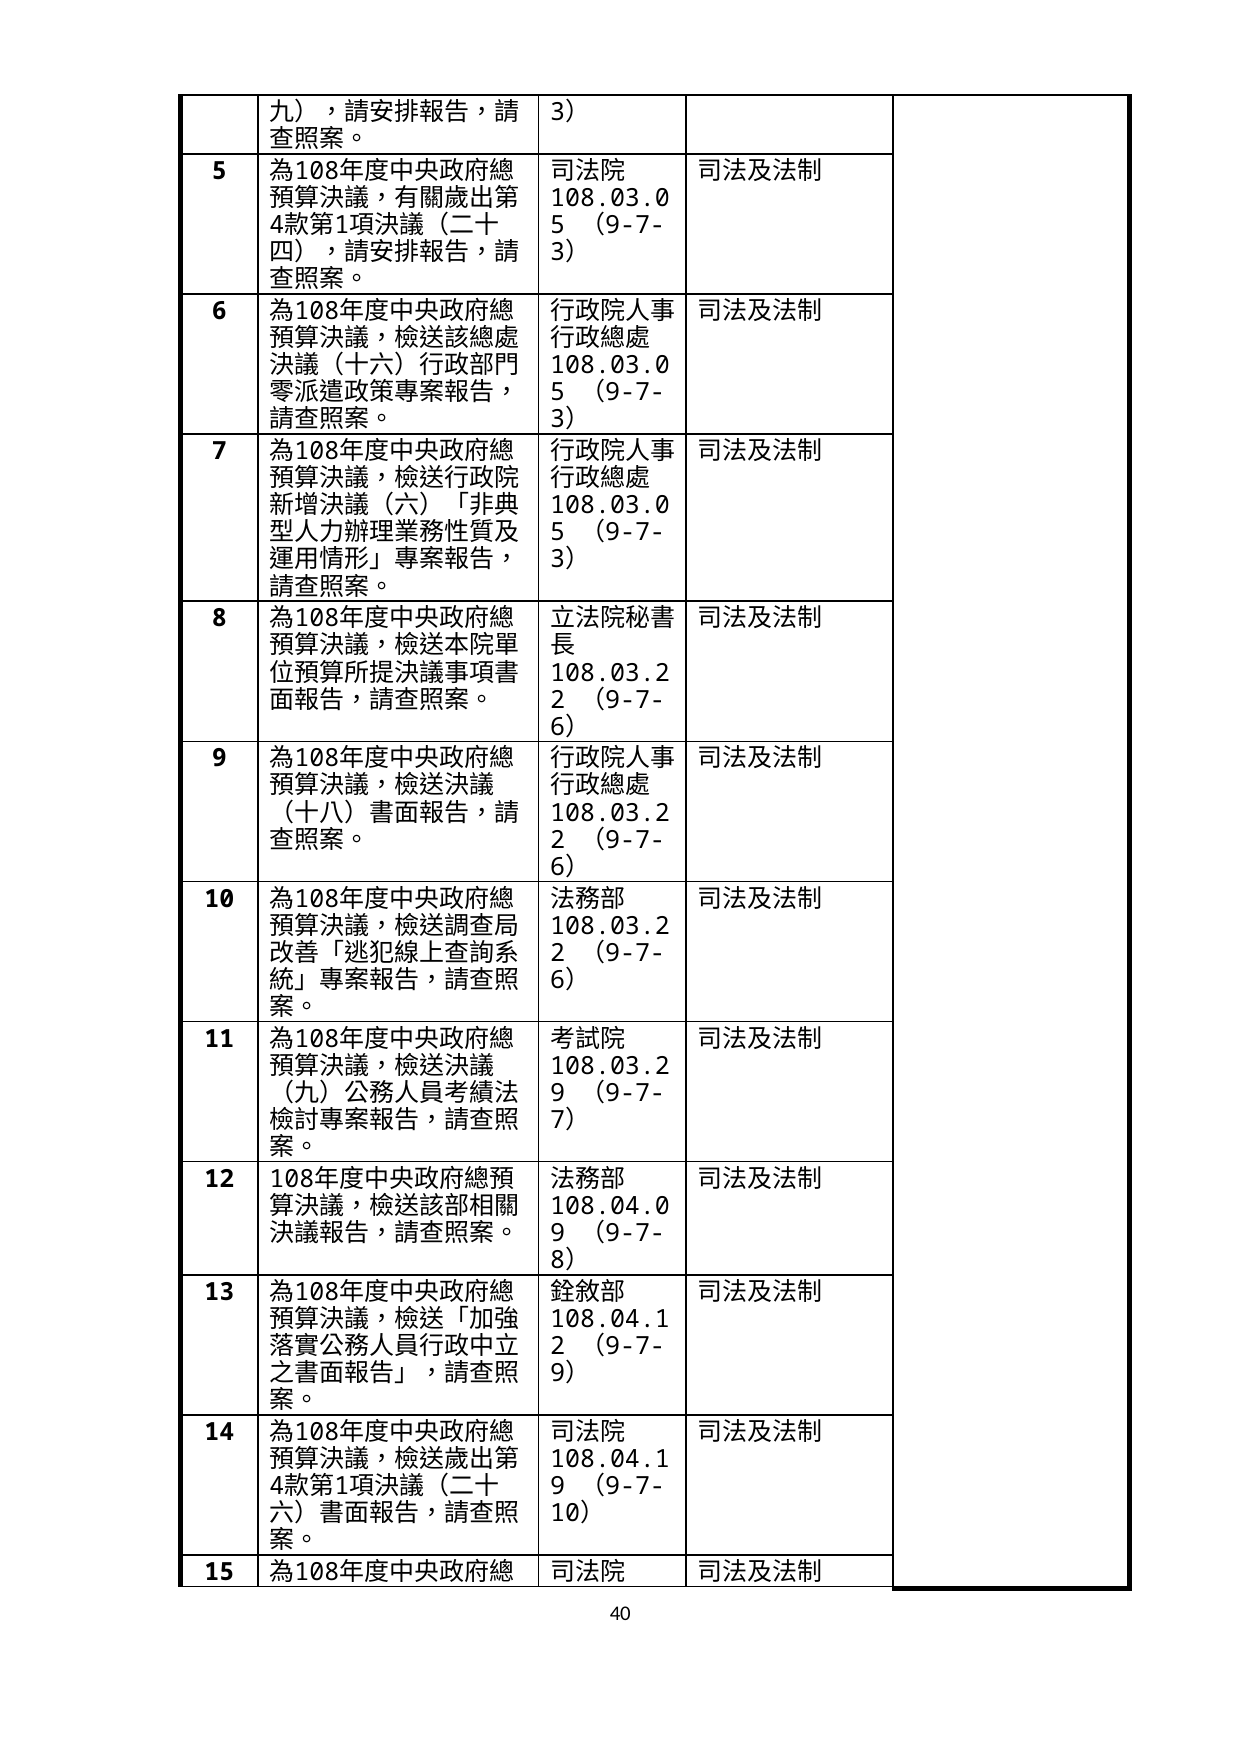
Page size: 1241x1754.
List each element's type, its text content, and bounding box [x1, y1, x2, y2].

table_cell 司法及法制 [687, 742, 892, 881]
table_cell 為108年度中央政府總預算決議，檢送歲出第4款第1項決議（二十六）書面報告，請查照案。 [259, 1416, 538, 1554]
table_cell 為108年度中央政府總預算決議，有關歲出第4款第1項決議（二十四），請安排報告，請查照案。 [259, 155, 538, 293]
table_cell 為108年度中央政府總預算決議，檢送調查局改善「逃犯線上查詢系統」專案報告，請查照案。 [259, 882, 538, 1021]
table_cell 司法及法制 [687, 1162, 892, 1274]
table_cell 司法及法制 [687, 1416, 892, 1554]
table_cell 108年度中央政府總預算決議，檢送該部相關決議報告，請查照案。 [259, 1162, 538, 1274]
table_cell 11 [183, 1022, 257, 1161]
table_cell 銓敘部 108.04.12 （9-7-9） [539, 1276, 685, 1414]
table_cell 司法院 108.03.05 （9-7-3） [539, 155, 685, 293]
table_cell 為108年度中央政府總預算決議，檢送決議（十八）書面報告，請查照案。 [259, 742, 538, 881]
table_cell 行政院人事行政總處 108.03.22 （9-7-6） [539, 742, 685, 881]
table_cell 7 [183, 435, 257, 600]
table_cell 3） [539, 96, 685, 153]
table_cell 考試院 108.03.29 （9-7-7） [539, 1022, 685, 1161]
table_cell 司法及法制 [687, 435, 892, 600]
table_cell 6 [183, 295, 257, 433]
table_cell 13 [183, 1276, 257, 1414]
table_cell 司法及法制 [687, 602, 892, 741]
table_cell 為108年度中央政府總預算決議，檢送行政院新增決議（六）「非典型人力辦理業務性質及運用情形」專案報告，請查照案。 [259, 435, 538, 600]
table_cell [894, 96, 1127, 1586]
table_cell 立法院秘書長 108.03.22 （9-7-6） [539, 602, 685, 741]
table_cell 為108年度中央政府總預算決議，檢送本院單位預算所提決議事項書面報告，請查照案。 [259, 602, 538, 741]
table_cell 9 [183, 742, 257, 881]
table_cell 為108年度中央政府總預算決議，檢送「加強落實公務人員行政中立之書面報告」，請查照案。 [259, 1276, 538, 1414]
table_cell 15 [183, 1556, 257, 1586]
table_cell 為108年度中央政府總預算決議，檢送該總處決議（十六）行政部門零派遣政策專案報告，請查照案。 [259, 295, 538, 433]
table_cell [687, 96, 892, 153]
table_cell [183, 96, 257, 153]
table_cell 司法及法制 [687, 155, 892, 293]
table_cell 法務部 108.03.22 （9-7-6） [539, 882, 685, 1021]
table_cell 司法及法制 [687, 1556, 892, 1586]
table_cell 10 [183, 882, 257, 1021]
table_cell 12 [183, 1162, 257, 1274]
table_cell 司法院 108.04.19 （9-7-10） [539, 1416, 685, 1554]
table_cell 司法及法制 [687, 1276, 892, 1414]
table_cell 九），請安排報告，請查照案。 [259, 96, 538, 153]
table_cell 行政院人事行政總處 108.03.05 （9-7-3） [539, 435, 685, 600]
table_cell 司法院 [539, 1556, 685, 1586]
table_cell 司法及法制 [687, 882, 892, 1021]
table_cell 為108年度中央政府總 [259, 1556, 538, 1586]
table_cell 司法及法制 [687, 1022, 892, 1161]
table_cell 為108年度中央政府總預算決議，檢送決議（九）公務人員考績法檢討專案報告，請查照案。 [259, 1022, 538, 1161]
table_cell 5 [183, 155, 257, 293]
table_cell 14 [183, 1416, 257, 1554]
table_cell 8 [183, 602, 257, 741]
table_cell 司法及法制 [687, 295, 892, 433]
table_cell 行政院人事行政總處 108.03.05 （9-7-3） [539, 295, 685, 433]
table_cell 法務部 108.04.09 （9-7-8） [539, 1162, 685, 1274]
